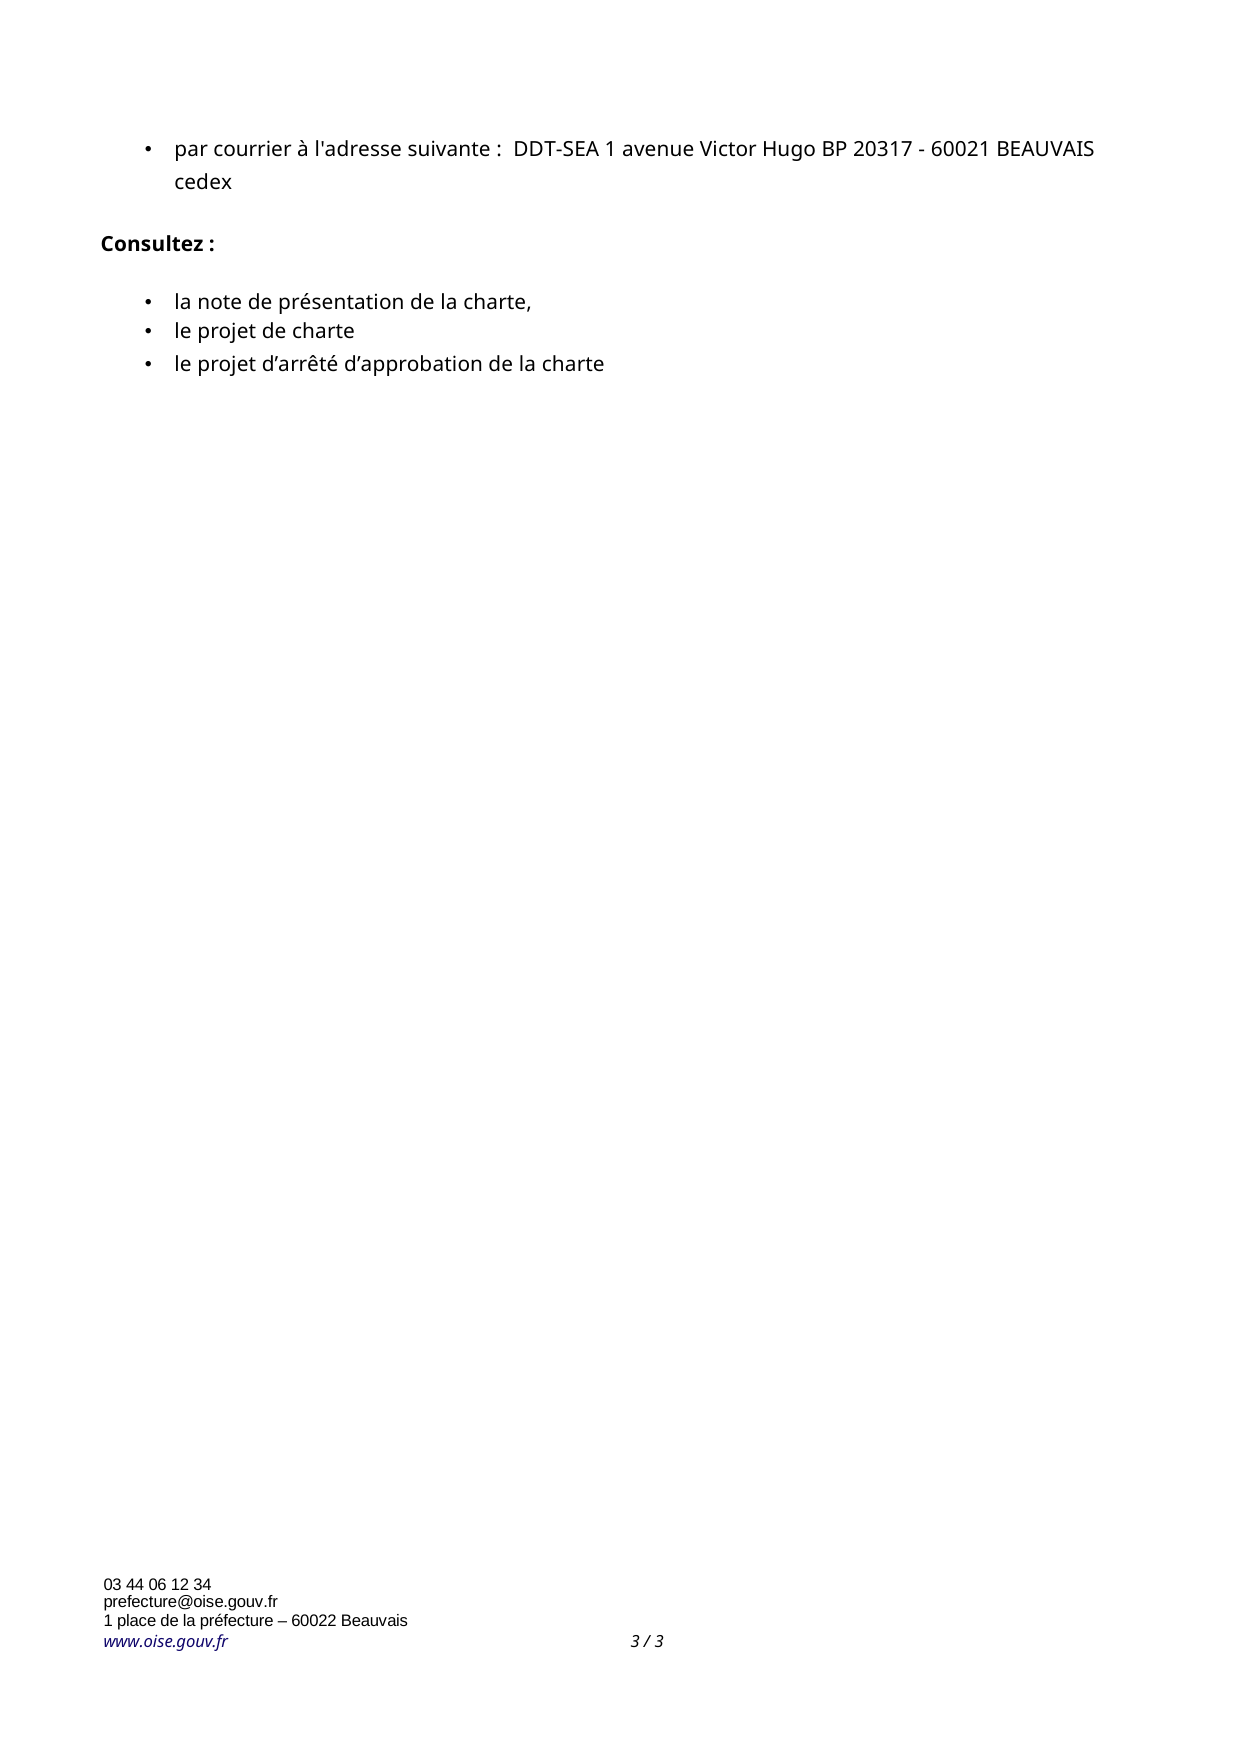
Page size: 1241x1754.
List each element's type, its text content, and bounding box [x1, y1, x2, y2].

list par courrier à l'adresse suivante : DDT-SEA 1 avenue Victor Hugo BP 20317 - 60021 BEAUVAIS cedex [144, 134, 1140, 195]
list la note de présentation de la charte, [144, 287, 1140, 316]
list le projet d’arrêté d’approbation de la charte [144, 348, 1140, 377]
list le projet de charte [144, 316, 1140, 344]
text Consultez : [100, 229, 1140, 258]
